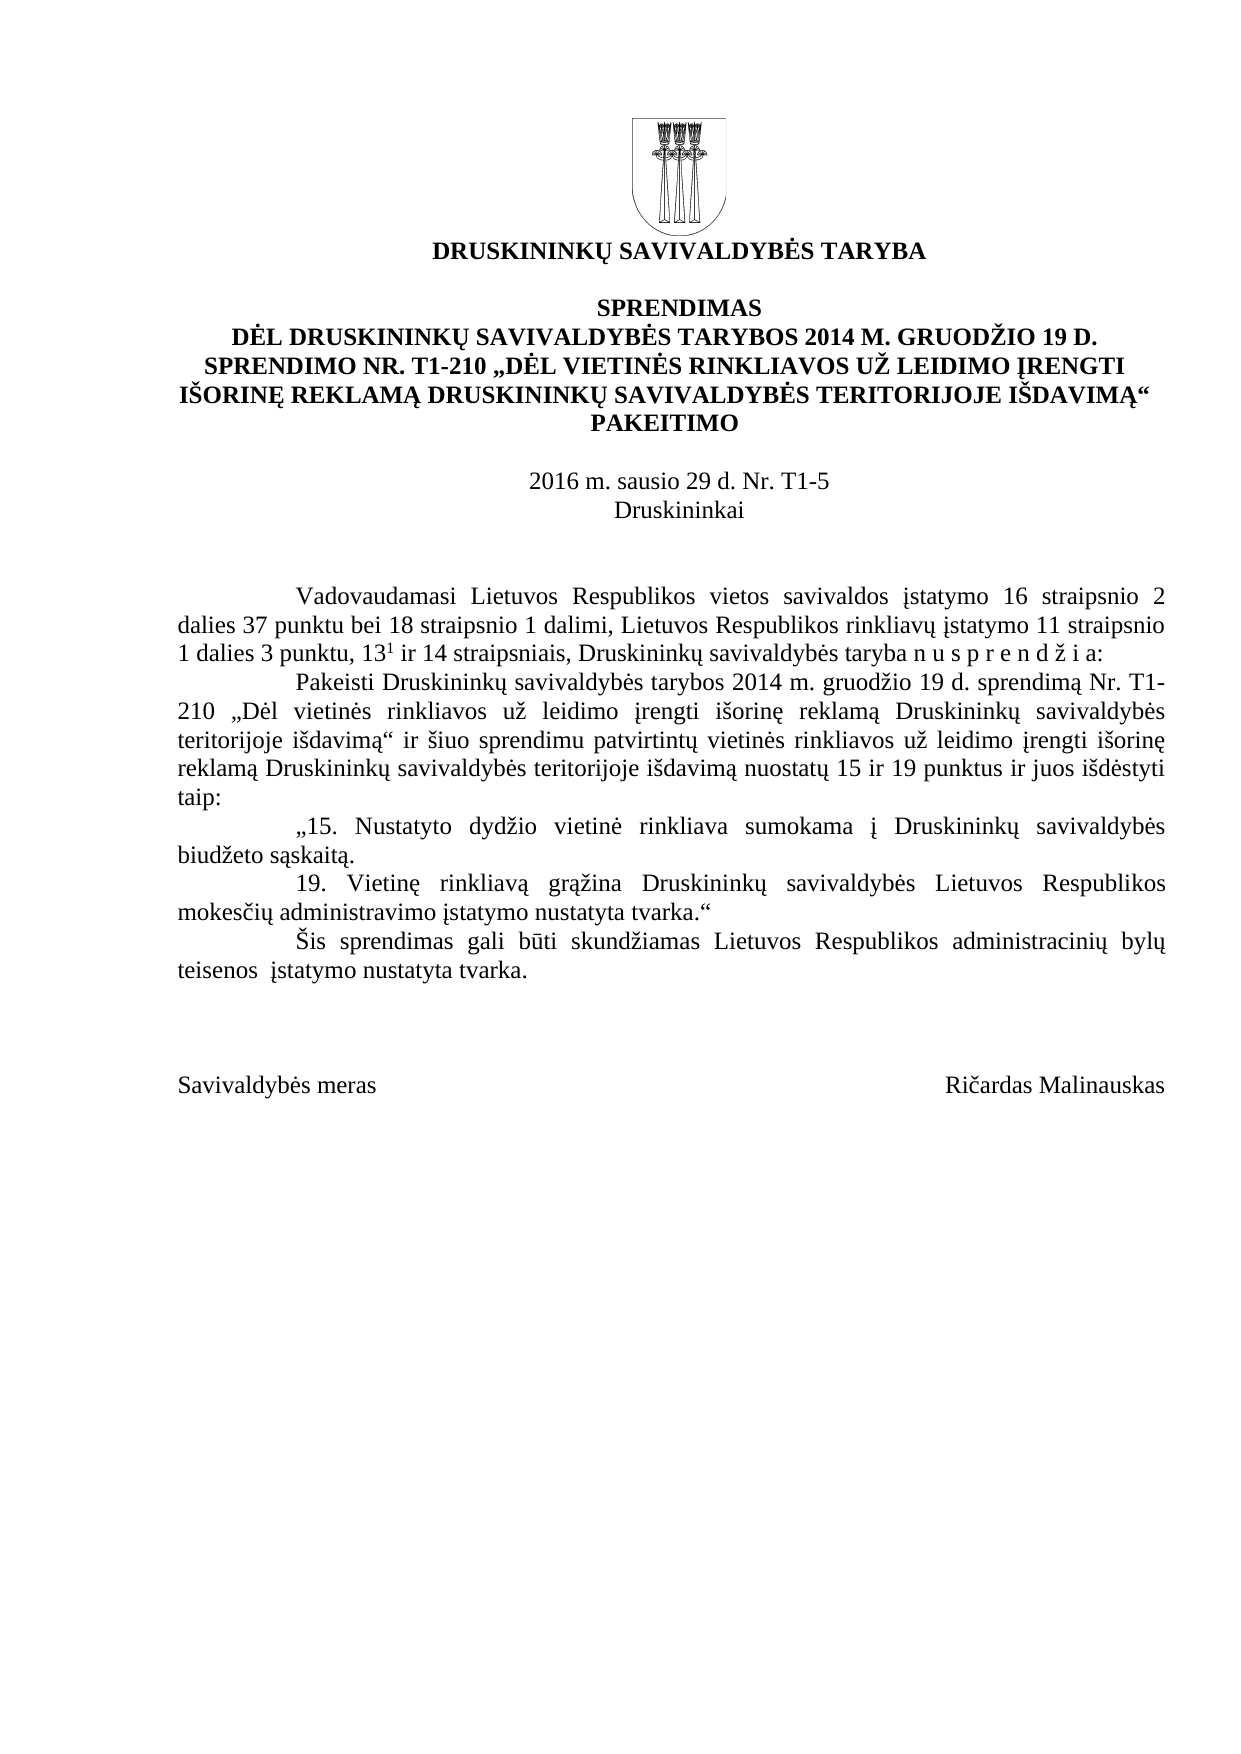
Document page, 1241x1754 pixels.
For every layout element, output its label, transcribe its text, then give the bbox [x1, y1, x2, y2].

text DĖL DRUSKININKŲ SAVIVALDYBĖS TARYBOS 2014 M. GRUODŽIO 19 D. SPRENDIMO NR. T1-210 „DĖL VIETINĖS RINKLIAVOS UŽ LEIDIMO ĮRENGTI IŠORINĘ REKLAMĄ DRUSKININKŲ SAVIVALDYBĖS TERITORIJOJE IŠDAVIMĄ“ PAKEITIMO [177, 322, 1152, 437]
text 19. Vietinę rinkliavą grąžina Druskininkų savivaldybės Lietuvos Respublikos mokesčių administravimo įstatymo nustatyta tvarka.“ [177, 868, 1166, 926]
text Vadovaudamasi Lietuvos Respublikos vietos savivaldos įstatymo 16 straipsnio 2 dalies 37 punktu bei 18 straipsnio 1 dalimi, Lietuvos Respublikos rinkliavų įstatymo 11 straipsnio 1 dalies 3 punktu, 131 ir 14 straipsniais, Druskininkų savivaldybės taryba n u s p r e n d ž i a: [177, 581, 1166, 667]
text „15. Nustatyto dydžio vietinė rinkliava sumokama į Druskininkų savivaldybės biudžeto sąskaitą. [177, 811, 1166, 868]
text Šis sprendimas gali būti skundžiamas Lietuvos Respublikos administracinių bylų teisenos įstatymo nustatyta tvarka. [177, 926, 1166, 983]
text DRUSKININKŲ SAVIVALDYBĖS TARYBA [177, 236, 1181, 265]
text Pakeisti Druskininkų savivaldybės tarybos 2014 m. gruodžio 19 d. sprendimą Nr. T1-210 „Dėl vietinės rinkliavos už leidimo įrengti išorinę reklamą Druskininkų savivaldybės teritorijoje išdavimą“ ir šiuo sprendimu patvirtintų vietinės rinkliavos už leidimo įrengti išorinę reklamą Druskininkų savivaldybės teritorijoje išdavimą nuostatų 15 ir 19 punktus ir juos išdėstyti taip: [177, 667, 1166, 811]
text SPRENDIMAS [177, 293, 1181, 322]
text Savivaldybės meras Ričardas Malinauskas [177, 1070, 1181, 1098]
text 2016 m. sausio 29 d. Nr. T1-5 [177, 466, 1181, 495]
text Druskininkai [177, 495, 1181, 523]
